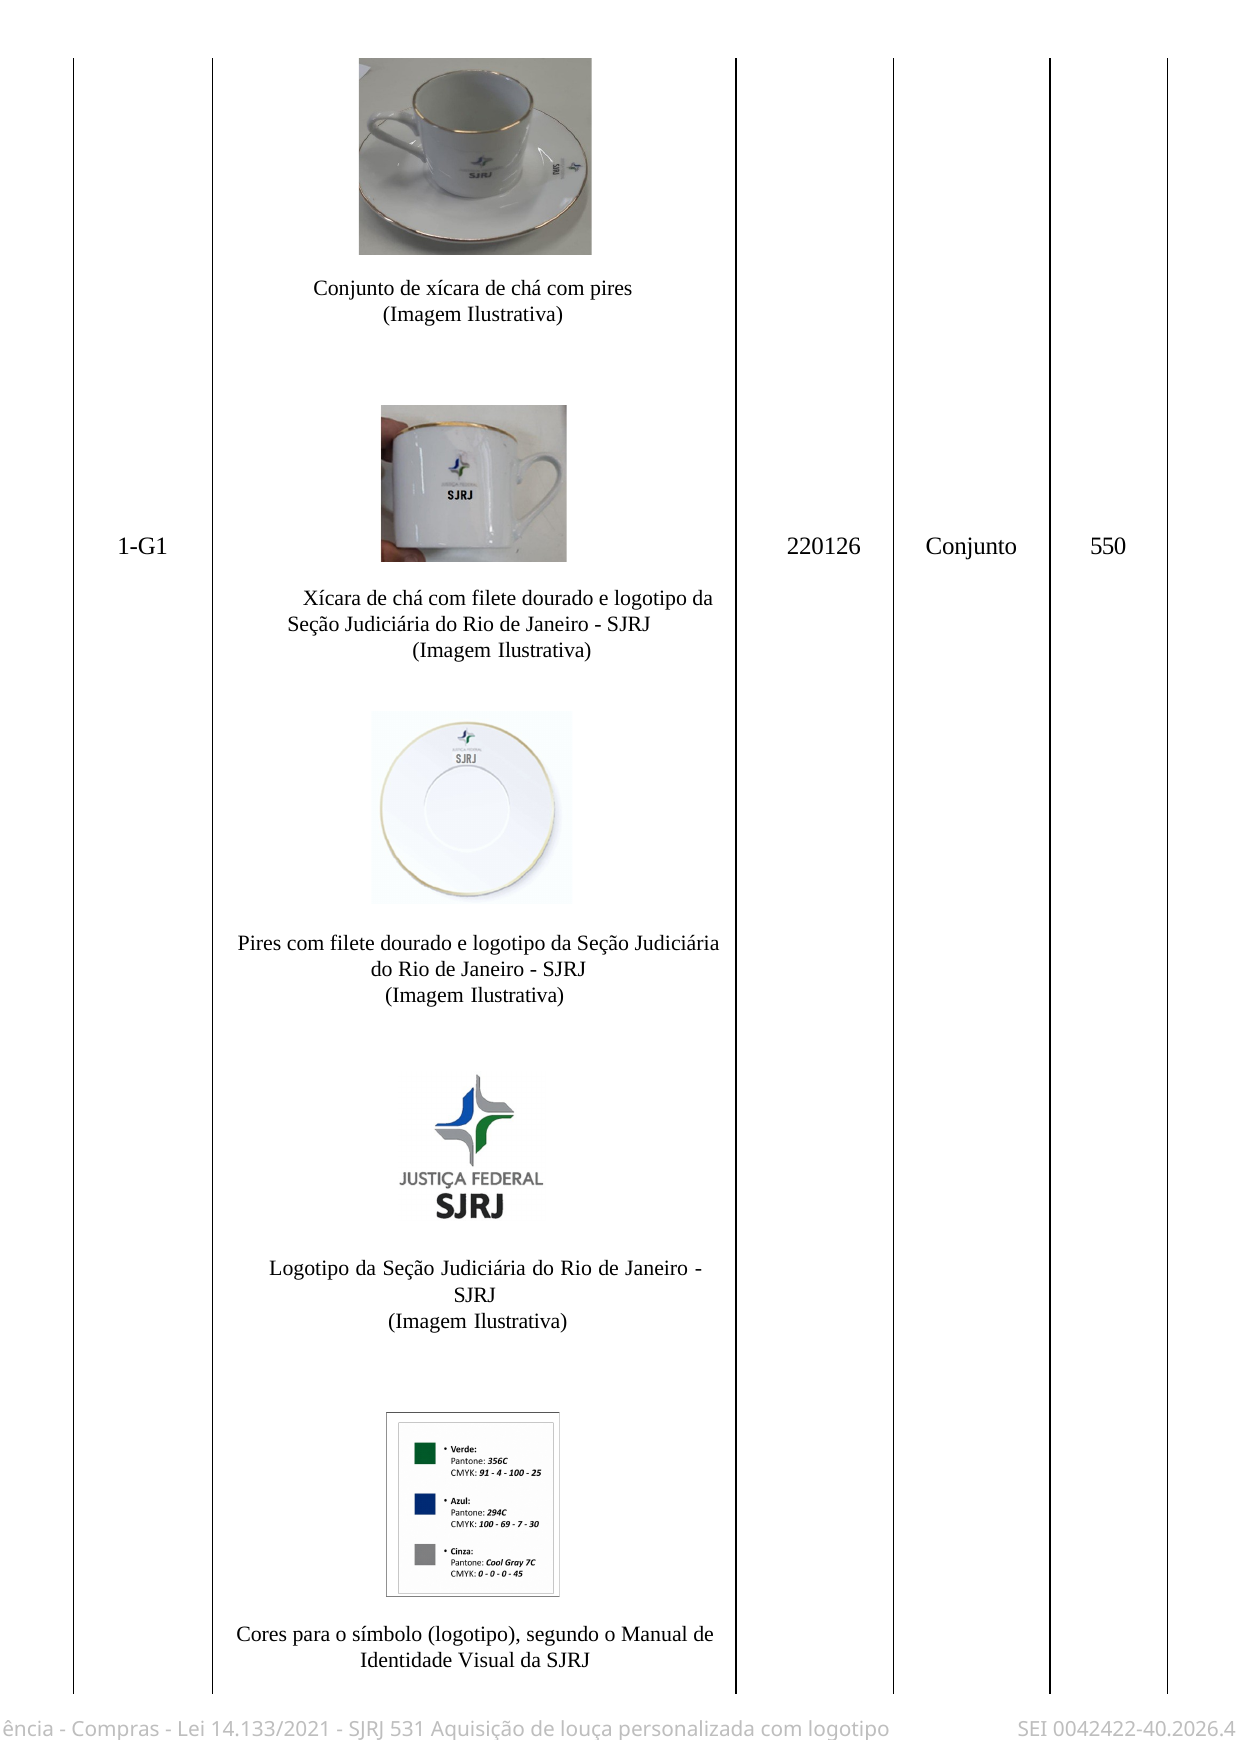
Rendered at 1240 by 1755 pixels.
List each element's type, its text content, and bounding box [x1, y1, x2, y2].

table_header Conjunto de xícara de chá com pires (Imagem Ilustrativa) Xícara de chá com filete dourado e logotipo da Seção Judiciária do Rio de Janeiro - SJRJ (Imagem Ilustrativa) Pires com filete dourado e logotipo da Seção Judiciária do Rio de Janeiro - SJRJ (Imagem Ilustrativa) Logotipo da Seção Judiciária do Rio de Janeiro - SJRJ (Imagem Ilustrativa) Cores para o símbolo (logotipo), segundo o Manual de Identidade Visual da SJRJ [213, 58, 735, 1694]
table_header 550 [1051, 58, 1167, 1694]
table_header 220126 [737, 58, 893, 1694]
table_header 1-G1 [74, 58, 212, 1694]
table_header Conjunto [894, 58, 1049, 1694]
